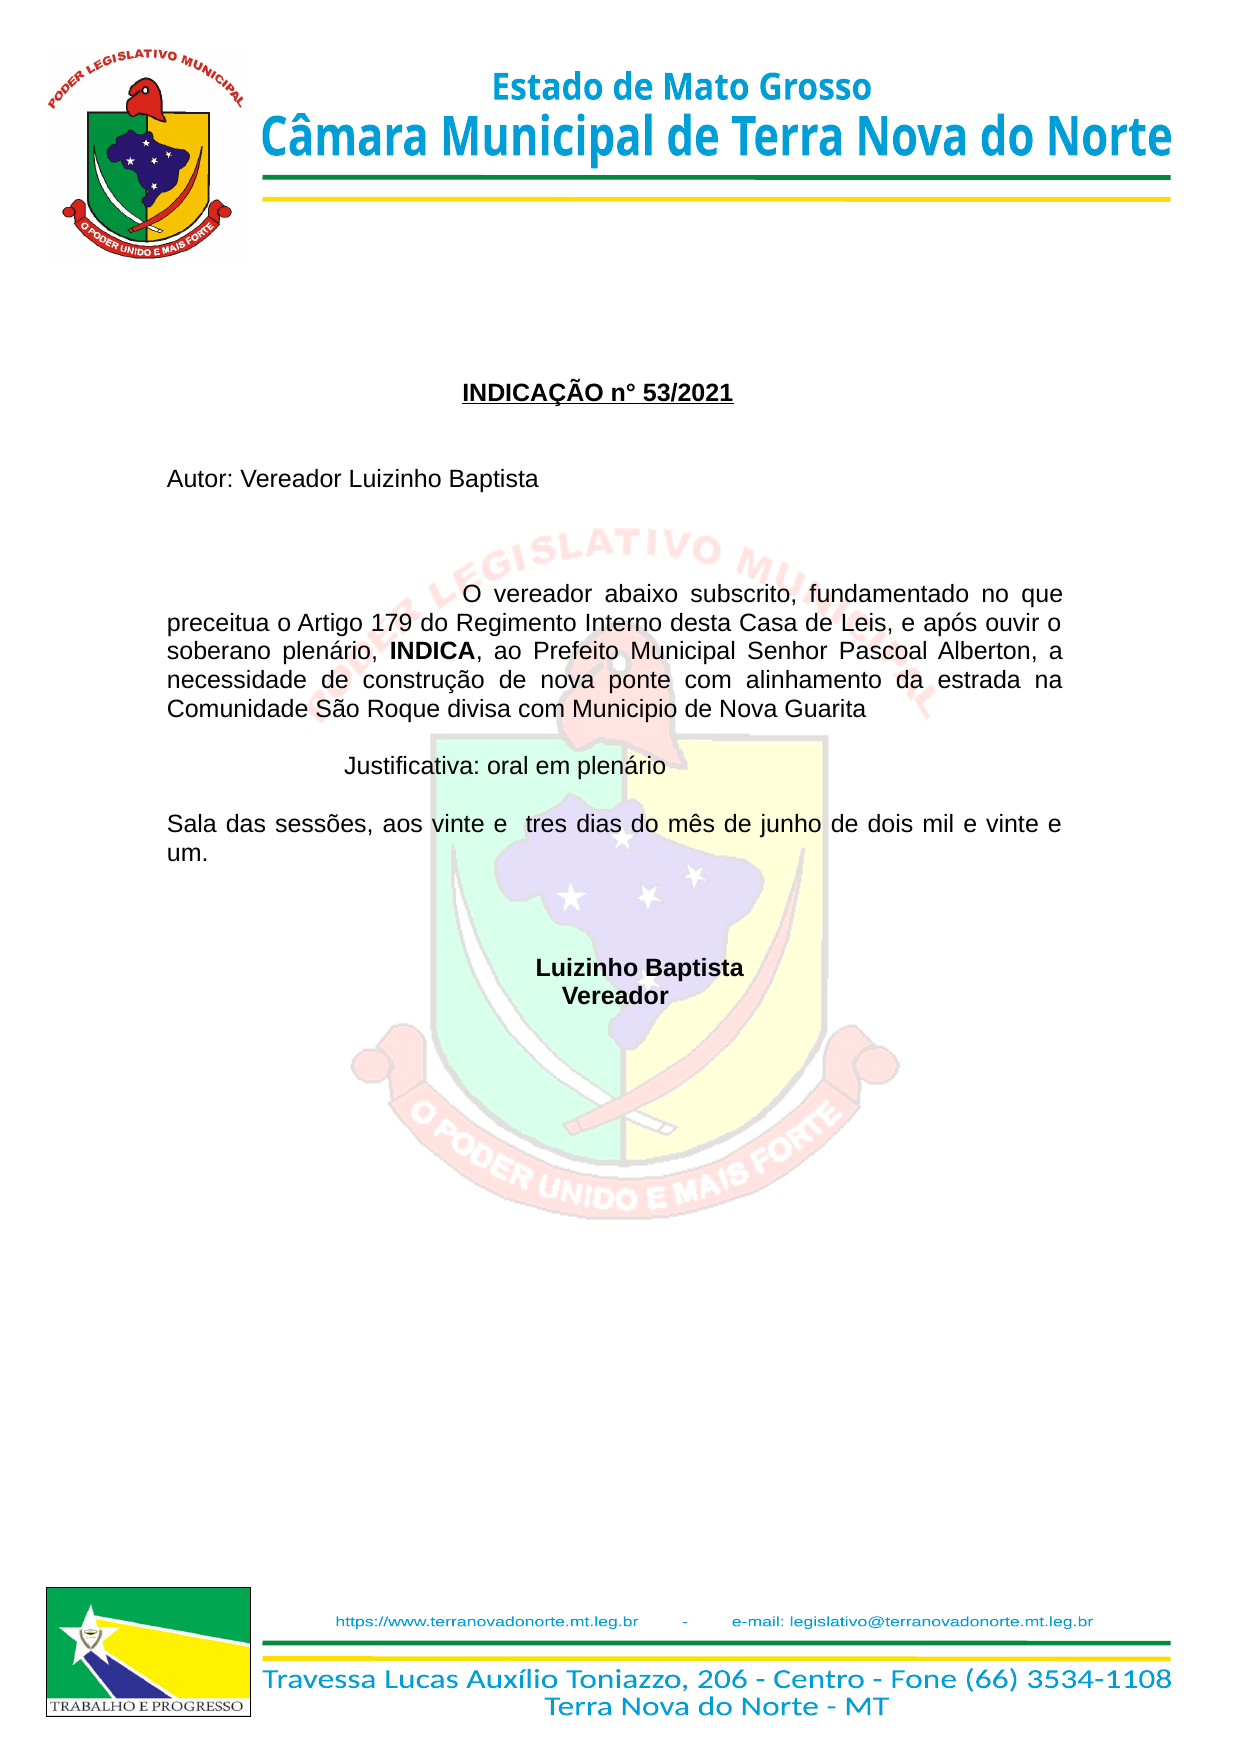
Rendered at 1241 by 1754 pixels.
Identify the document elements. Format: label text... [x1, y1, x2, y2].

picture [47, 1588, 250, 1716]
text Justificativa: oral em plenário [956, 751, 1064, 780]
text O vereador abaixo subscrito, fundamentado no que preceitua o Artigo 179 do Regimento Interno desta Casa de Leis, e após ouvir o soberano plenário, INDICA, ao Prefeito Municipal Senhor Pascoal Alberton, a necessidade de construção de nova ponte com alinhamento da estrada na Comunidade São Roque divisa com Municipio de Nova Guarita [167, 579, 292, 723]
text INDICAÇÃO n° 53/2021 [167, 378, 1064, 406]
text Vereador [956, 981, 1064, 1010]
text Vereador [167, 981, 292, 1010]
text Sala das sessões, aos vinte e tres dias do mês de junho de dois mil e vinte e um. [167, 809, 292, 866]
picture [44, 47, 249, 261]
text Autor: Vereador Luizinho Baptista [167, 464, 1064, 493]
text Sala das sessões, aos vinte e tres dias do mês de junho de dois mil e vinte e um. [956, 809, 1064, 866]
text O vereador abaixo subscrito, fundamentado no que preceitua o Artigo 179 do Regimento Interno desta Casa de Leis, e após ouvir o soberano plenário, INDICA, ao Prefeito Municipal Senhor Pascoal Alberton, a necessidade de construção de nova ponte com alinhamento da estrada na Comunidade São Roque divisa com Municipio de Nova Guarita [956, 579, 1064, 723]
text Luizinho Baptista [956, 953, 1064, 981]
text Justificativa: oral em plenário [167, 751, 292, 780]
